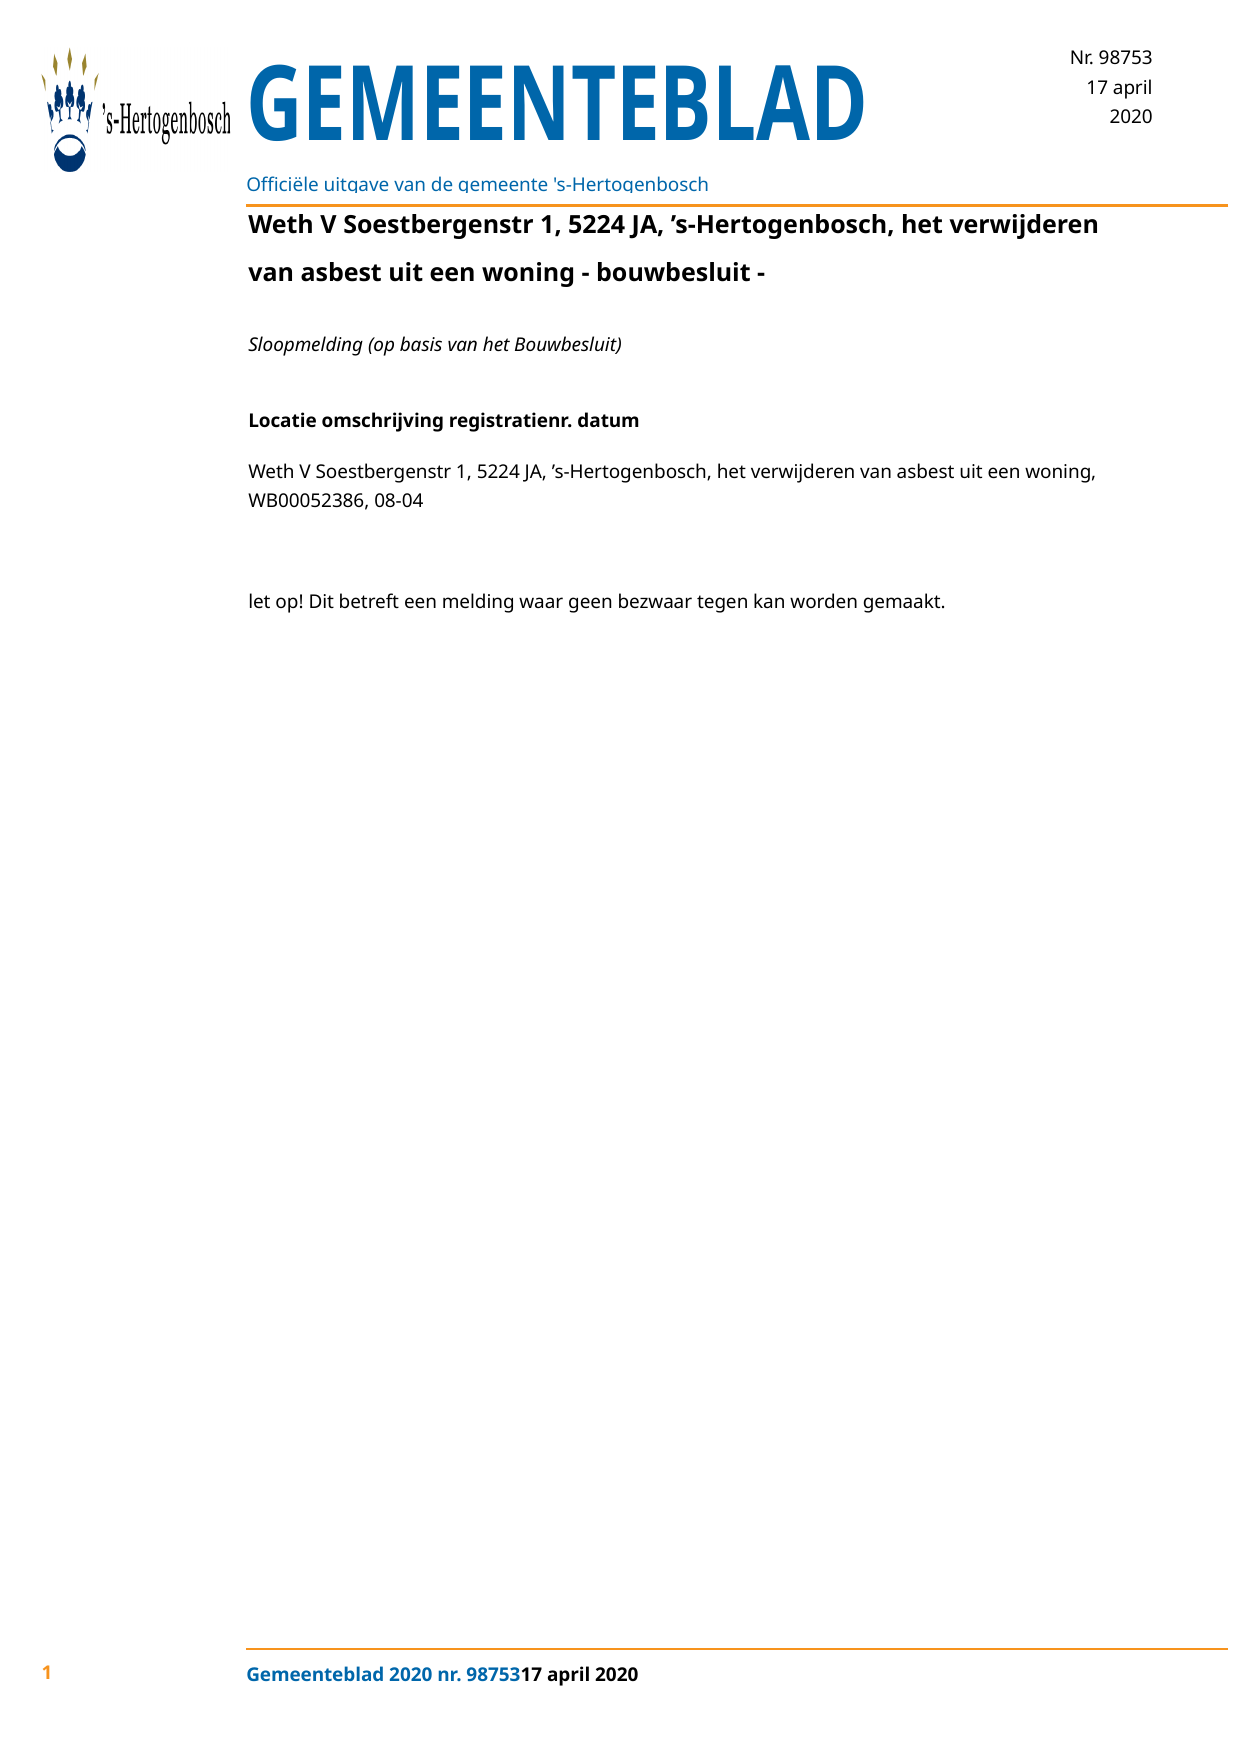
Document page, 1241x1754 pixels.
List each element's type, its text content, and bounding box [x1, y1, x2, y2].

text let op! Dit betreft een melding waar geen bezwaar tegen kan worden gemaakt. [248, 588, 1152, 614]
text Sloopmelding (op basis van het Bouwbesluit) [248, 331, 1152, 357]
text Locatie omschrijving registratienr. datum [248, 408, 1152, 433]
picture [41, 47, 231, 172]
text Weth V Soestbergenstr 1, 5224 JA, ’s-Hertogenbosch, het verwijderen van asbest uit een woning - bouwbesluit - [248, 207, 1152, 288]
text Weth V Soestbergenstr 1, 5224 JA, ’s-Hertogenbosch, het verwijderen van asbest uit een woning, WB00052386, 08-04 [248, 458, 1152, 513]
